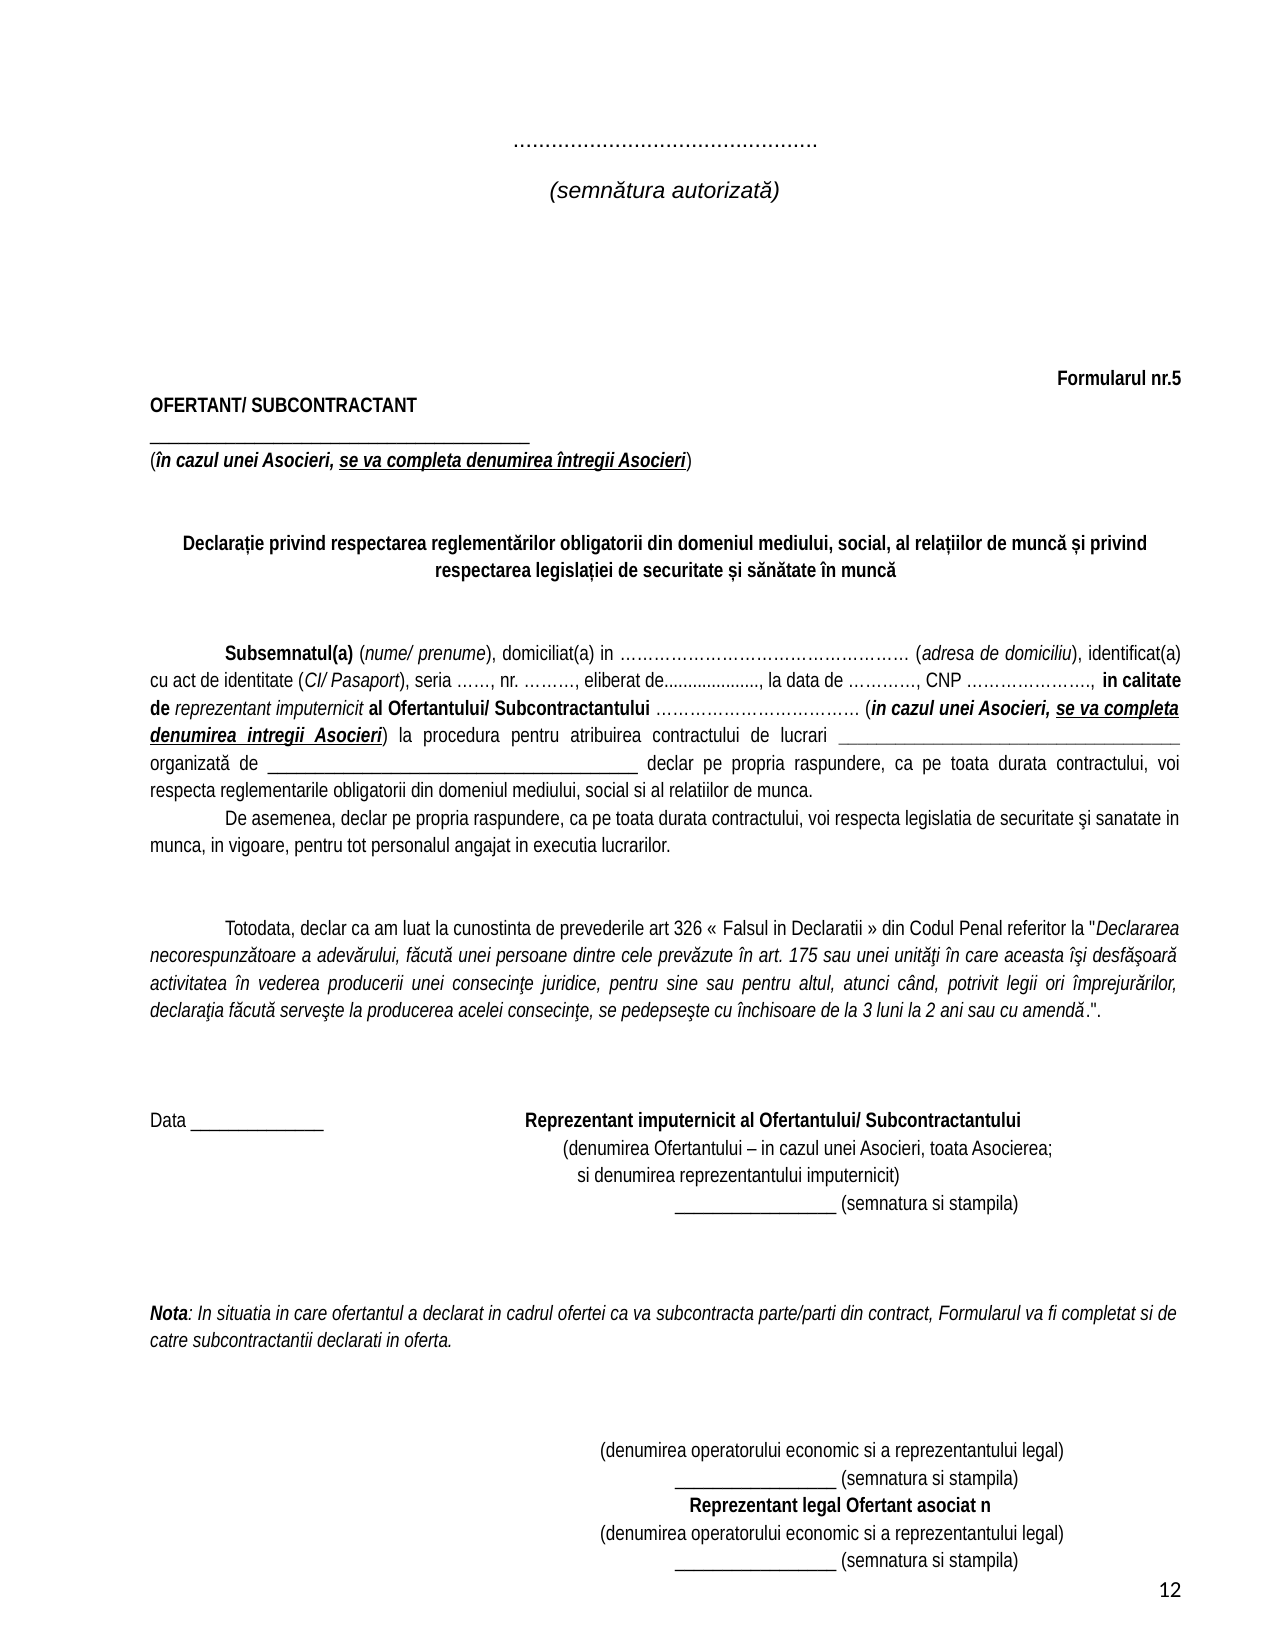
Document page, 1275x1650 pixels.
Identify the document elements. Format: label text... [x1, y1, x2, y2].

text (denumirea operatorului economic si a reprezentantului legal) [150, 1438, 1181, 1462]
text De asemenea, declar pe propria raspundere, ca pe toata durata contractului, voi respecta legislatia de securitate şi sanatate in munca, in vigoare, pentru tot personalul angajat in executia lucrarilor. [150, 806, 1181, 857]
text Nota: In situatia in care ofertantul a declarat in cadrul ofertei ca va subcontracta parte/parti din contract, Formularul va fi completat si de catre subcontractantii declarati in oferta. [150, 1301, 1181, 1352]
text ................................................ [150, 126, 1181, 152]
text ________________________________________ [150, 421, 1181, 444]
text Declarație privind respectarea reglementărilor obligatorii din domeniul mediului, social, al relațiilor de muncă și privind respectarea legislației de securitate și sănătate în muncă [150, 531, 1181, 582]
text Data ______________ Reprezentant imputernicit al Ofertantului/ Subcontractantului [150, 1108, 1181, 1132]
text (în cazul unei Asocieri, se va completa denumirea întregii Asocieri) [150, 448, 1181, 472]
text Subsemnatul(a) (nume/ prenume), domiciliat(a) in …………………………………………… (adresa de domiciliu), identificat(a) cu act de identitate (CI/ Pasaport), seria ……, nr. ………, eliberat de...................., la data de …………, CNP …………………., in calitate de reprezentant imputernicit al Ofertantului/ Subcontractantului ……………………………… (in cazul unei Asocieri, se va completa denumirea intregii Asocieri) la procedura pentru atribuirea contractului de lucrari ____________________________________ organizată de _______________________________________ declar pe propria raspundere, ca pe toata durata contractului, voi respecta reglementarile obligatorii din domeniul mediului, social si al relatiilor de munca. [150, 641, 1181, 802]
text Totodata, declar ca am luat la cunostinta de prevederile art 326 « Falsul in Declaratii » din Codul Penal referitor la "Declararea necorespunzătoare a adevărului, făcută unei persoane dintre cele prevăzute în art. 175 sau unei unităţi în care aceasta îşi desfăşoară activitatea în vederea producerii unei consecinţe juridice, pentru sine sau pentru altul, atunci când, potrivit legii ori împrejurărilor, declaraţia făcută serveşte la producerea acelei consecinţe, se pedepseşte cu închisoare de la 3 luni la 2 ani sau cu amendă.". [150, 916, 1181, 1022]
text _________________ (semnatura si stampila) [150, 1191, 1181, 1214]
text Reprezentant legal Ofertant asociat n [150, 1493, 1181, 1517]
text (denumirea Ofertantului – in cazul unei Asocieri, toata Asocierea; si denumirea reprezentantului imputernicit) [150, 1136, 1181, 1187]
text _________________ (semnatura si stampila) [150, 1548, 1181, 1572]
text OFERTANT/ SUBCONTRACTANT [150, 393, 1181, 417]
text _________________ (semnatura si stampila) [150, 1466, 1181, 1489]
text (denumirea operatorului economic si a reprezentantului legal) [150, 1521, 1181, 1544]
text (semnătura autorizată) [150, 177, 1181, 203]
text Formularul nr.5 [150, 366, 1181, 389]
